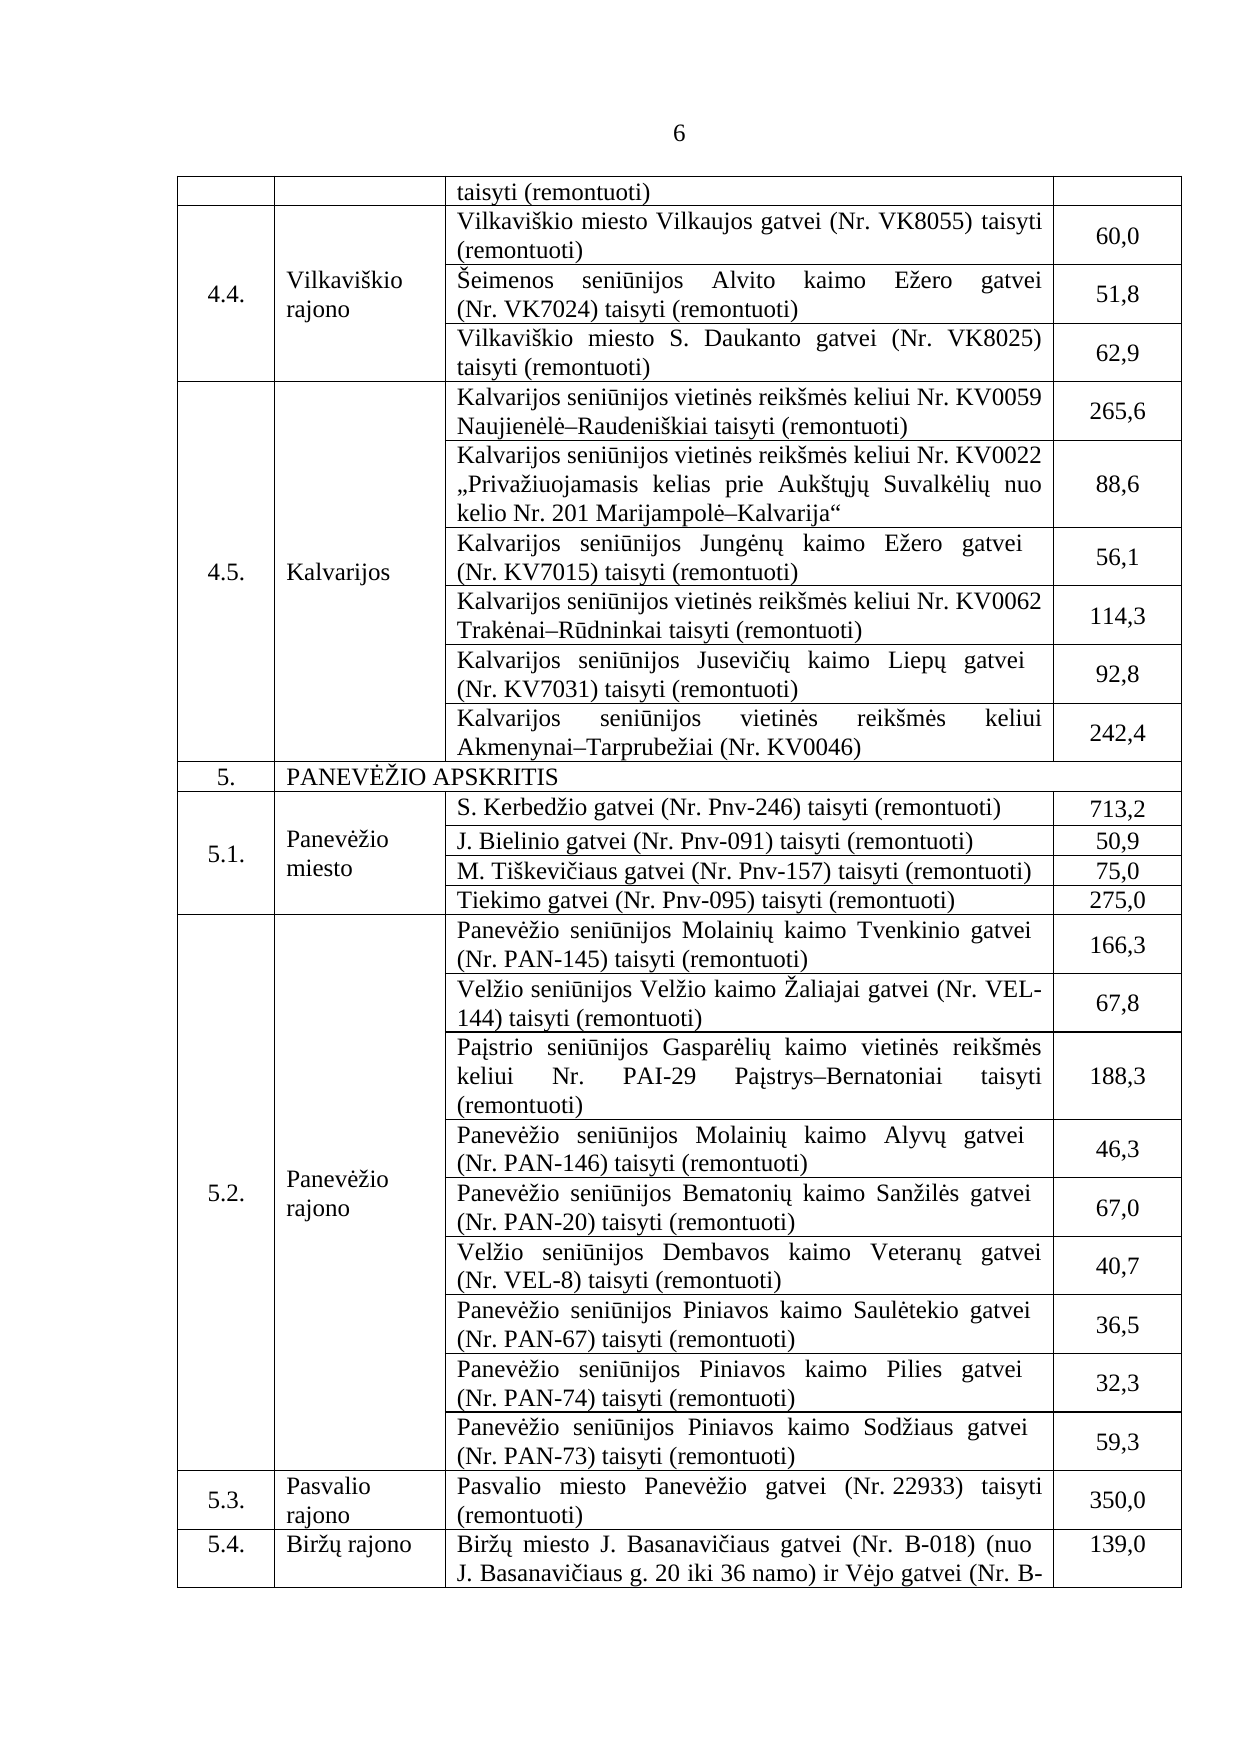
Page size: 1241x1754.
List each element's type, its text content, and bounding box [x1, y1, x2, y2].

table_cell 40,7 [1054, 1237, 1181, 1294]
table_cell 56,1 [1054, 528, 1181, 585]
table_cell 114,3 [1054, 586, 1181, 644]
table_cell 59,3 [1054, 1413, 1181, 1470]
table_cell Biržų rajono [275, 1530, 445, 1587]
table_cell Velžio seniūnijos Dembavos kaimo Veteranų gatvei (Nr. VEL-8) taisyti (remontuoti) [446, 1237, 1053, 1294]
table_cell 50,9 [1054, 826, 1181, 855]
table_cell 5.1. [178, 792, 274, 914]
table_cell Panevėžio miesto [275, 792, 445, 914]
table_cell Kalvarijos [275, 382, 445, 761]
table_cell Kalvarijos seniūnijos vietinės reikšmės keliui Nr. KV0062 Trakėnai–Rūdninkai taisyti (remontuoti) [446, 586, 1053, 644]
table_cell 36,5 [1054, 1295, 1181, 1353]
table_cell 265,6 [1054, 382, 1181, 439]
table_cell Panevėžio rajono [275, 915, 445, 1470]
table_cell Vilkaviškio miesto Vilkaujos gatvei (Nr. VK8055) taisyti (remontuoti) [446, 206, 1053, 264]
table_cell Panevėžio seniūnijos Piniavos kaimo Saulėtekio gatvei (Nr. PAN-67) taisyti (remontuoti) [446, 1295, 1053, 1353]
table_cell [275, 177, 445, 205]
table_cell Kalvarijos seniūnijos Jusevičių kaimo Liepų gatvei (Nr. KV7031) taisyti (remontuoti) [446, 645, 1053, 702]
table_cell Panevėžio seniūnijos Molainių kaimo Tvenkinio gatvei (Nr. PAN-145) taisyti (remontuoti) [446, 915, 1053, 973]
table_cell 46,3 [1054, 1120, 1181, 1177]
table_cell 60,0 [1054, 206, 1181, 264]
table_cell 275,0 [1054, 886, 1181, 914]
table_cell Tiekimo gatvei (Nr. Pnv-095) taisyti (remontuoti) [446, 886, 1053, 914]
table_cell [178, 177, 274, 205]
table_cell 88,6 [1054, 441, 1181, 527]
table_cell Panevėžio seniūnijos Bematonių kaimo Sanžilės gatvei (Nr. PAN-20) taisyti (remontuoti) [446, 1178, 1053, 1236]
table_cell 32,3 [1054, 1354, 1181, 1411]
table_cell 713,2 [1054, 792, 1181, 825]
table_cell 4.4. [178, 206, 274, 381]
table_cell 51,8 [1054, 265, 1181, 322]
table_cell M. Tiškevičiaus gatvei (Nr. Pnv-157) taisyti (remontuoti) [446, 856, 1053, 884]
table_cell Kalvarijos seniūnijos Jungėnų kaimo Ežero gatvei (Nr. KV7015) taisyti (remontuoti) [446, 528, 1053, 585]
table_cell 75,0 [1054, 856, 1181, 884]
table_cell 5.2. [178, 915, 274, 1470]
table_cell Biržų miesto J. Basanavičiaus gatvei (Nr. B-018) (nuo J. Basanavičiaus g. 20 iki 36 namo) ir Vėjo gatvei (Nr. B- [446, 1530, 1053, 1587]
table_cell 139,0 [1054, 1530, 1181, 1587]
table_cell S. Kerbedžio gatvei (Nr. Pnv-246) taisyti (remontuoti) [446, 792, 1053, 825]
table_cell Paįstrio seniūnijos Gasparėlių kaimo vietinės reikšmės keliui Nr. PAI-29 Paįstrys–Bernatoniai taisyti (remontuoti) [446, 1033, 1053, 1119]
table_cell 5.4. [178, 1530, 274, 1587]
table_cell 5.3. [178, 1471, 274, 1528]
table_cell Kalvarijos seniūnijos vietinės reikšmės keliui Nr. KV0022 „Privažiuojamasis kelias prie Aukštųjų Suvalkėlių nuo kelio Nr. 201 Marijampolė–Kalvarija“ [446, 441, 1053, 527]
table_cell [1054, 177, 1181, 205]
table_cell 4.5. [178, 382, 274, 761]
table_cell Velžio seniūnijos Velžio kaimo Žaliajai gatvei (Nr. VEL-144) taisyti (remontuoti) [446, 974, 1053, 1031]
table_cell 166,3 [1054, 915, 1181, 973]
table_cell taisyti (remontuoti) [446, 177, 1053, 205]
table_cell 92,8 [1054, 645, 1181, 702]
table_cell Pasvalio rajono [275, 1471, 445, 1528]
table_cell Šeimenos seniūnijos Alvito kaimo Ežero gatvei (Nr. VK7024) taisyti (remontuoti) [446, 265, 1053, 322]
table_cell Kalvarijos seniūnijos vietinės reikšmės keliui Akmenynai–Tarprubežiai (Nr. KV0046) [446, 704, 1053, 761]
table_cell Pasvalio miesto Panevėžio gatvei (Nr. 22933) taisyti (remontuoti) [446, 1471, 1053, 1528]
table_cell Vilkaviškio rajono [275, 206, 445, 381]
table_cell 188,3 [1054, 1033, 1181, 1119]
table_cell 67,0 [1054, 1178, 1181, 1236]
table_cell Panevėžio seniūnijos Molainių kaimo Alyvų gatvei (Nr. PAN-146) taisyti (remontuoti) [446, 1120, 1053, 1177]
table_cell 5. [178, 762, 274, 791]
table_cell Panevėžio seniūnijos Piniavos kaimo Sodžiaus gatvei (Nr. PAN-73) taisyti (remontuoti) [446, 1413, 1053, 1470]
table_cell PANEVĖŽIO APSKRITIS [275, 762, 1181, 791]
table_cell 242,4 [1054, 704, 1181, 761]
table_cell 67,8 [1054, 974, 1181, 1031]
table_cell J. Bielinio gatvei (Nr. Pnv-091) taisyti (remontuoti) [446, 826, 1053, 855]
table_cell Kalvarijos seniūnijos vietinės reikšmės keliui Nr. KV0059 Naujienėlė–Raudeniškiai taisyti (remontuoti) [446, 382, 1053, 439]
table_cell Vilkaviškio miesto S. Daukanto gatvei (Nr. VK8025) taisyti (remontuoti) [446, 324, 1053, 381]
table_cell 350,0 [1054, 1471, 1181, 1528]
table_cell Panevėžio seniūnijos Piniavos kaimo Pilies gatvei (Nr. PAN-74) taisyti (remontuoti) [446, 1354, 1053, 1411]
table_cell 62,9 [1054, 324, 1181, 381]
